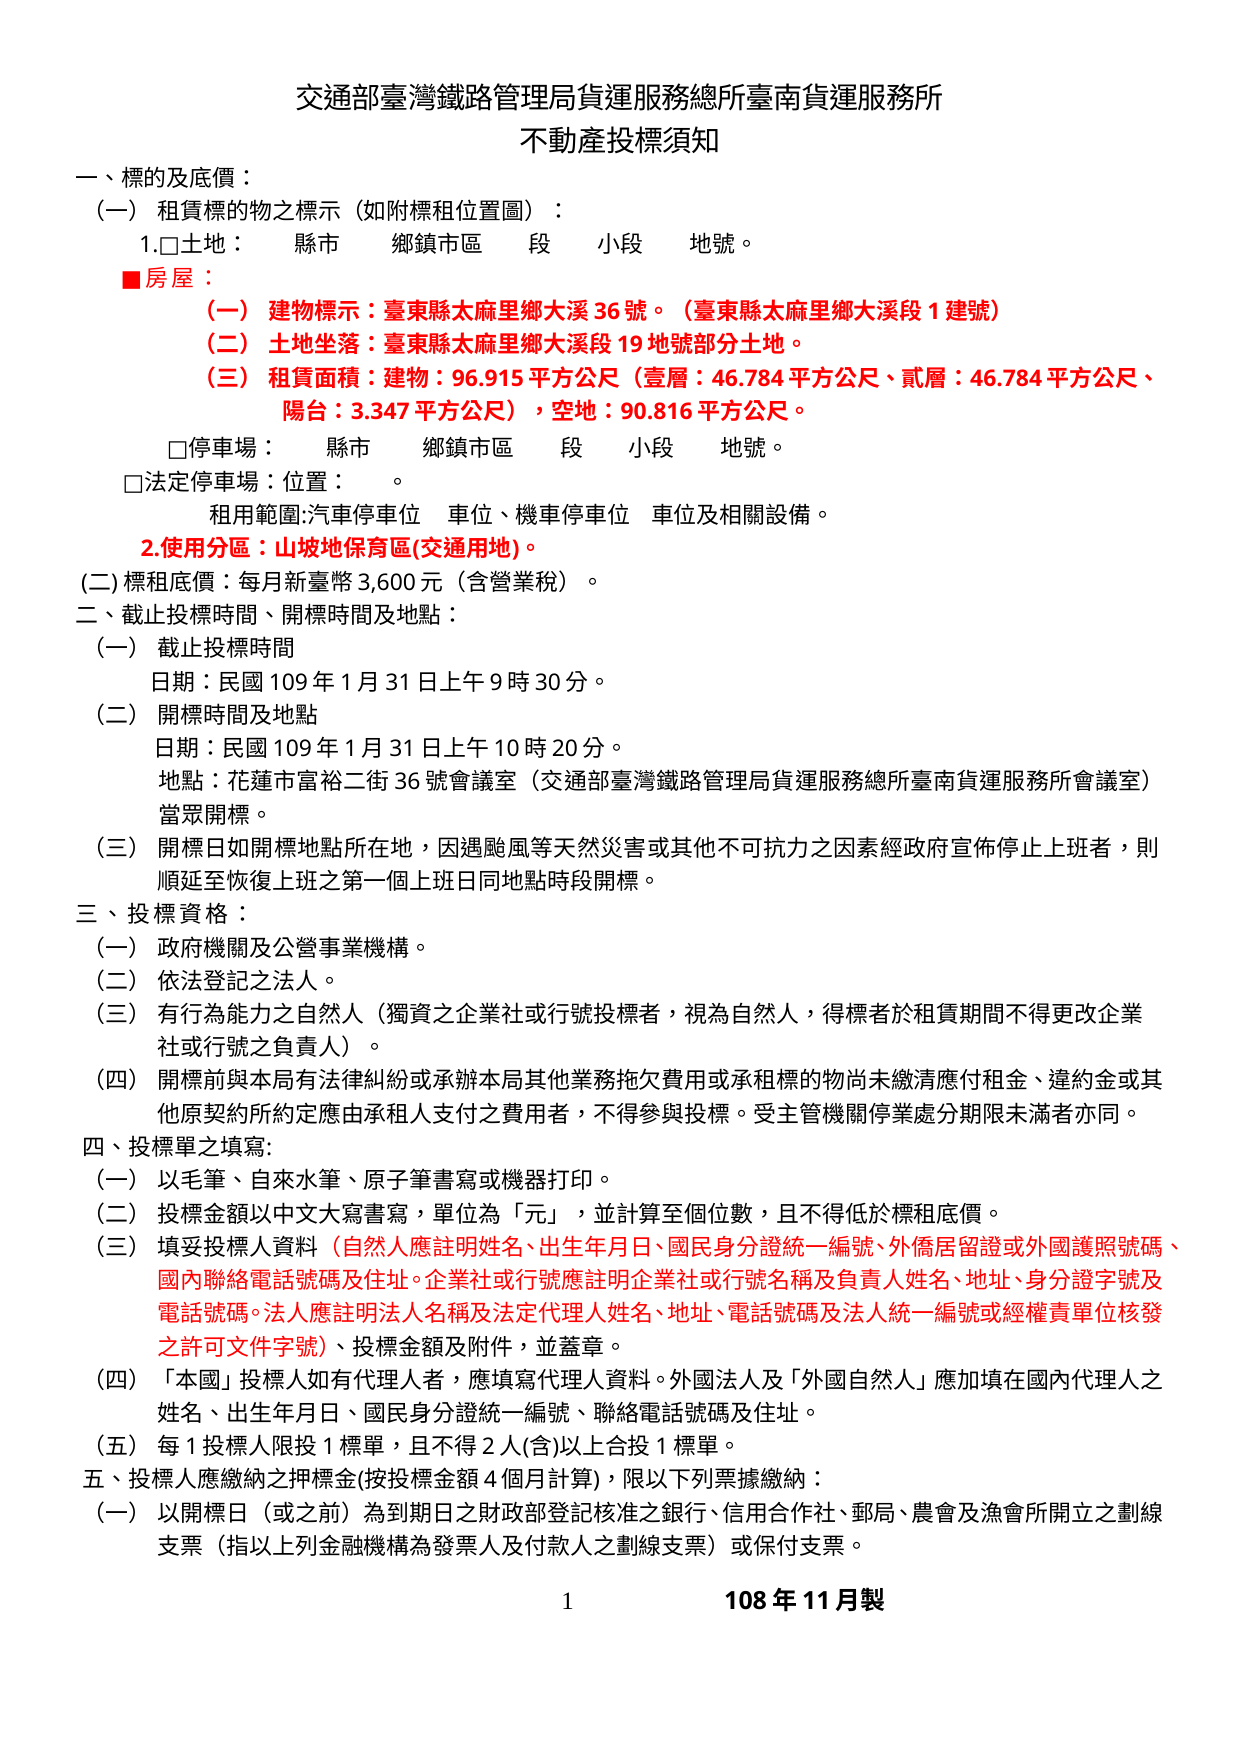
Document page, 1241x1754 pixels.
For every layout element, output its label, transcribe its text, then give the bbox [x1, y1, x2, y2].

text 日期：民國109年1月31日上午9時30分。 [149, 663, 1165, 697]
list 建物標示：臺東縣太麻里鄉大溪36號。（臺東縣太麻里鄉大溪段1建號） [161, 293, 1159, 326]
list 填妥投標人資料（自然人應註明姓名、出生年月日、國民身分證統一編號、外僑居留證或外國護照號碼、國內聯絡電話號碼及住址。企業社或行號應註明企業社或行號名稱及負責人姓名、地址、身分證字號及電話號碼。法人應註明法人名稱及法定代理人姓名、地址、電話號碼及法人統一編號或經權責單位核發之許可文件字號）、投標金額及附件，並蓋章。 [82, 1229, 1163, 1362]
text 不動產投標須知 [74, 117, 1165, 159]
text (二) 標租底價：每月新臺幣3,600元（含營業稅）。 [75, 563, 1165, 597]
list 土地坐落：臺東縣太麻里鄉大溪段19地號部分土地。 [161, 326, 1159, 359]
text 地點：花蓮市富裕二街36號會議室（交通部臺灣鐵路管理局貨運服務總所臺南貨運服務所會議室）當眾開標。 [158, 763, 1165, 830]
list 開標前與本局有法律糾紛或承辦本局其他業務拖欠費用或承租標的物尚未繳清應付租金、違約金或其他原契約所約定應由承租人支付之費用者，不得參與投標。受主管機關停業處分期限未滿者亦同。 [82, 1062, 1163, 1129]
text □法定停車場：位置： 。 [75, 463, 1165, 497]
text 四、投標單之填寫: [82, 1129, 1165, 1162]
list 開標時間及地點 [82, 697, 1163, 730]
list 依法登記之法人。 [82, 963, 1163, 996]
list 截止投標時間 [82, 630, 1163, 663]
text ■房屋： [75, 259, 1165, 293]
text 一、標的及底價： [75, 159, 1165, 193]
list 租賃標的物之標示（如附標租位置圖）： [82, 193, 1163, 226]
text 租用範圍:汽車停車位 車位、機車停車位 車位及相關設備。 [207, 497, 1165, 530]
text 日期：民國109年1月31日上午10時20分。 [151, 730, 1165, 763]
list 每1投標人限投1標單，且不得2人(含)以上合投1標單。 [82, 1428, 1163, 1461]
text 五、投標人應繳納之押標金(按投標金額4個月計算)，限以下列票據繳納： [82, 1461, 1165, 1495]
list 以開標日（或之前）為到期日之財政部登記核准之銀行、信用合作社、郵局、農會及漁會所開立之劃線支票（指以上列金融機構為發票人及付款人之劃線支票）或保付支票。 [82, 1495, 1163, 1561]
text 2.使用分區：山坡地保育區(交通用地)。 [122, 530, 1165, 563]
text 1.□土地： 縣市 鄉鎮市區 段 小段 地號。 [139, 226, 1165, 259]
list 有行為能力之自然人（獨資之企業社或行號投標者，視為自然人，得標者於租賃期間不得更改企業社或行號之負責人）。 [82, 996, 1165, 1062]
list 投標金額以中文大寫書寫，單位為「元」，並計算至個位數，且不得低於標租底價。 [82, 1195, 1163, 1229]
text 二、截止投標時間、開標時間及地點： [75, 597, 1165, 630]
list 政府機關及公營事業機構。 [82, 929, 1163, 963]
text □停車場： 縣市 鄉鎮市區 段 小段 地號。 [75, 426, 1159, 463]
text 交通部臺灣鐵路管理局貨運服務總所臺南貨運服務所 [74, 75, 1165, 117]
text 三、投標資格： [75, 896, 1165, 929]
list 租賃面積：建物：96.915平方公尺（壹層：46.784平方公尺、貳層：46.784平方公尺、陽台：3.347平方公尺），空地：90.816平方公尺。 [193, 359, 1159, 426]
list 「本國」投標人如有代理人者，應填寫代理人資料。外國法人及「外國自然人」應加填在國內代理人之姓名、出生年月日、國民身分證統一編號、聯絡電話號碼及住址。 [82, 1362, 1163, 1428]
list 開標日如開標地點所在地，因遇颱風等天然災害或其他不可抗力之因素經政府宣佈停止上班者，則順延至恢復上班之第一個上班日同地點時段開標。 [82, 830, 1163, 896]
list 以毛筆、自來水筆、原子筆書寫或機器打印。 [82, 1162, 1163, 1195]
